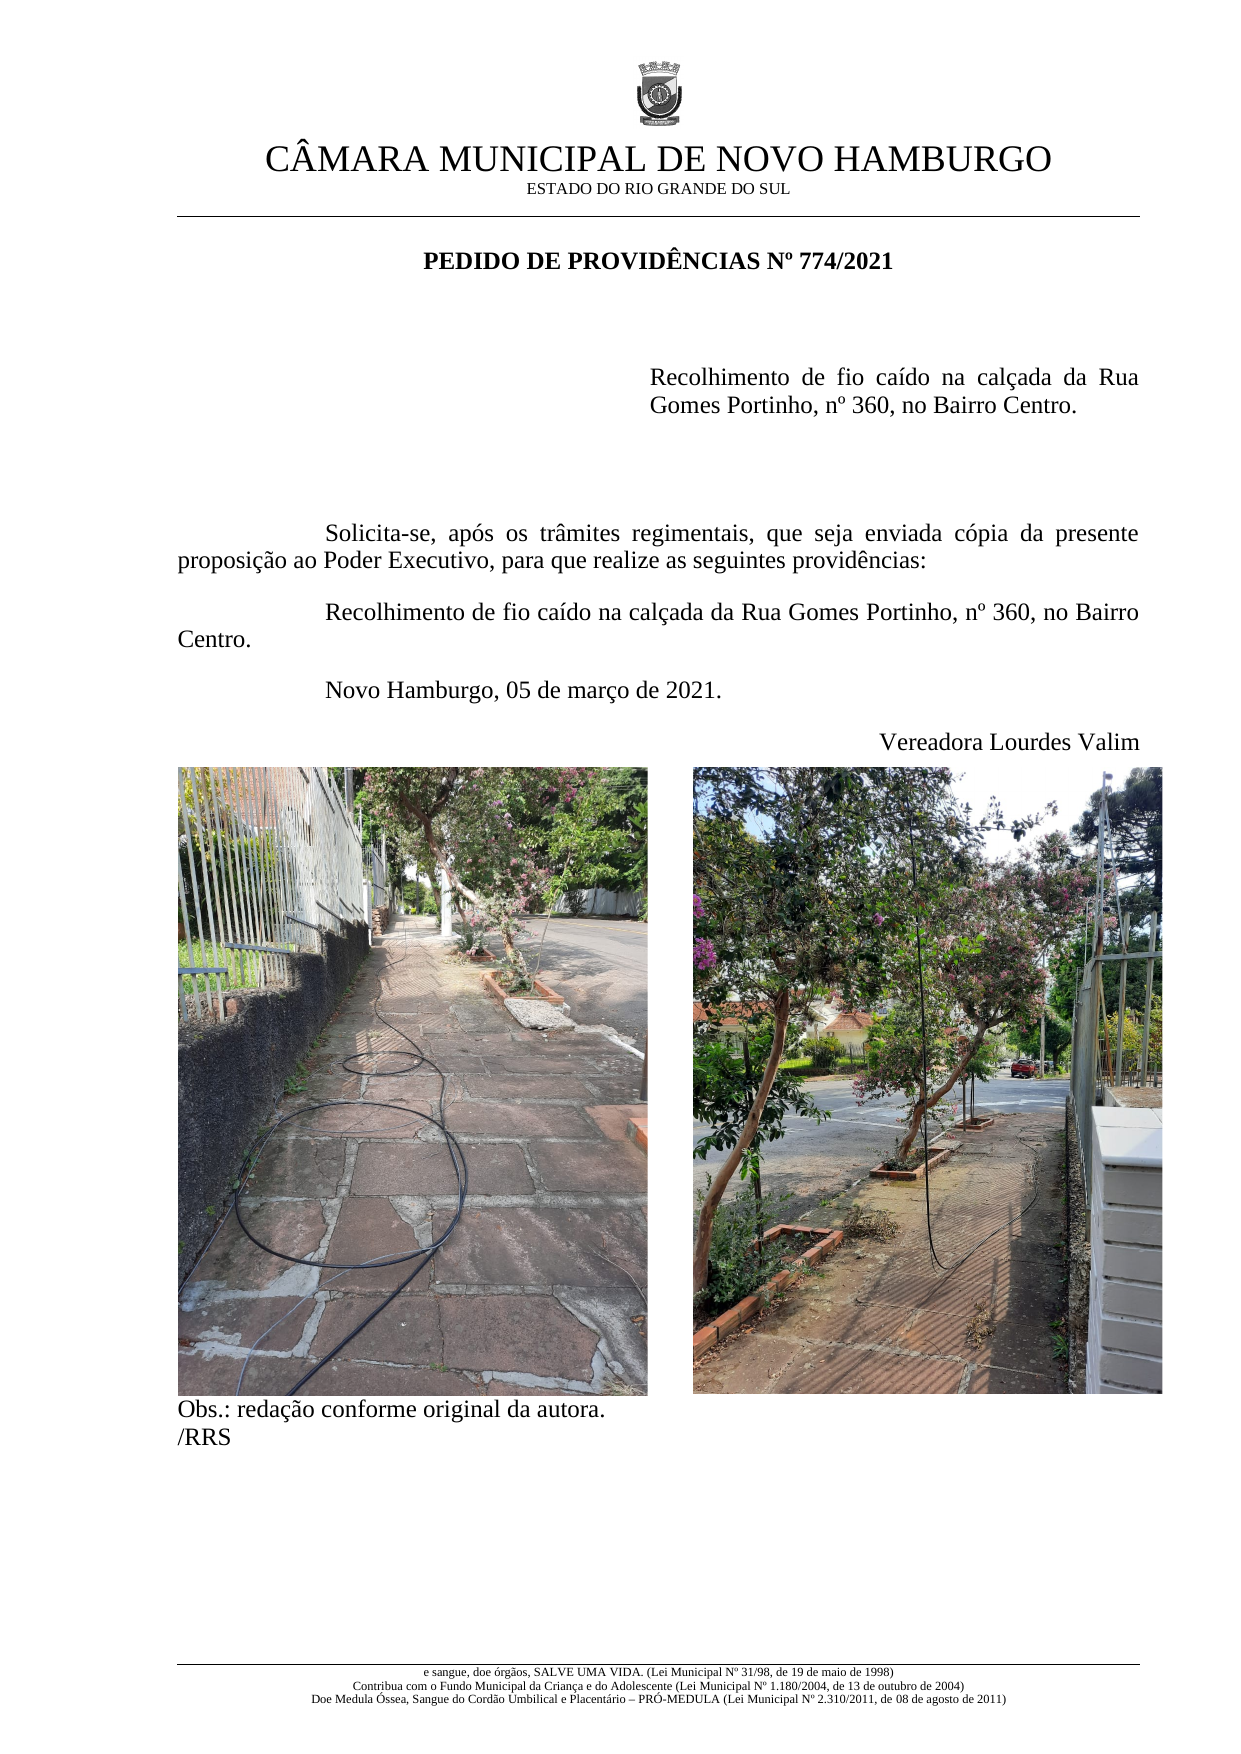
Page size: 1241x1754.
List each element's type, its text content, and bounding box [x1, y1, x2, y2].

text Vereadora Lourdes Valim [177, 728, 1140, 756]
text Obs.: redação conforme original da autora. [177, 934, 1140, 1423]
picture [693, 767, 1163, 1394]
text Recolhimento de fio caído na calçada da Rua Gomes Portinho, nº 360, no Bairro Centro. [177, 598, 1140, 653]
text Solicita-se, após os trâmites regimentais, que seja enviada cópia da presente proposição ao Poder Executivo, para que realize as seguintes providências: [177, 519, 1140, 574]
text Novo Hamburgo, 05 de março de 2021. [177, 677, 1140, 704]
text PEDIDO DE PROVIDÊNCIAS Nº 774/2021 [177, 247, 1140, 274]
text /RRS [177, 1423, 1140, 1451]
text Recolhimento de fio caído na calçada da Rua Gomes Portinho, nº 360, no Bairro Centro. [649, 363, 1140, 418]
picture [178, 767, 648, 1396]
